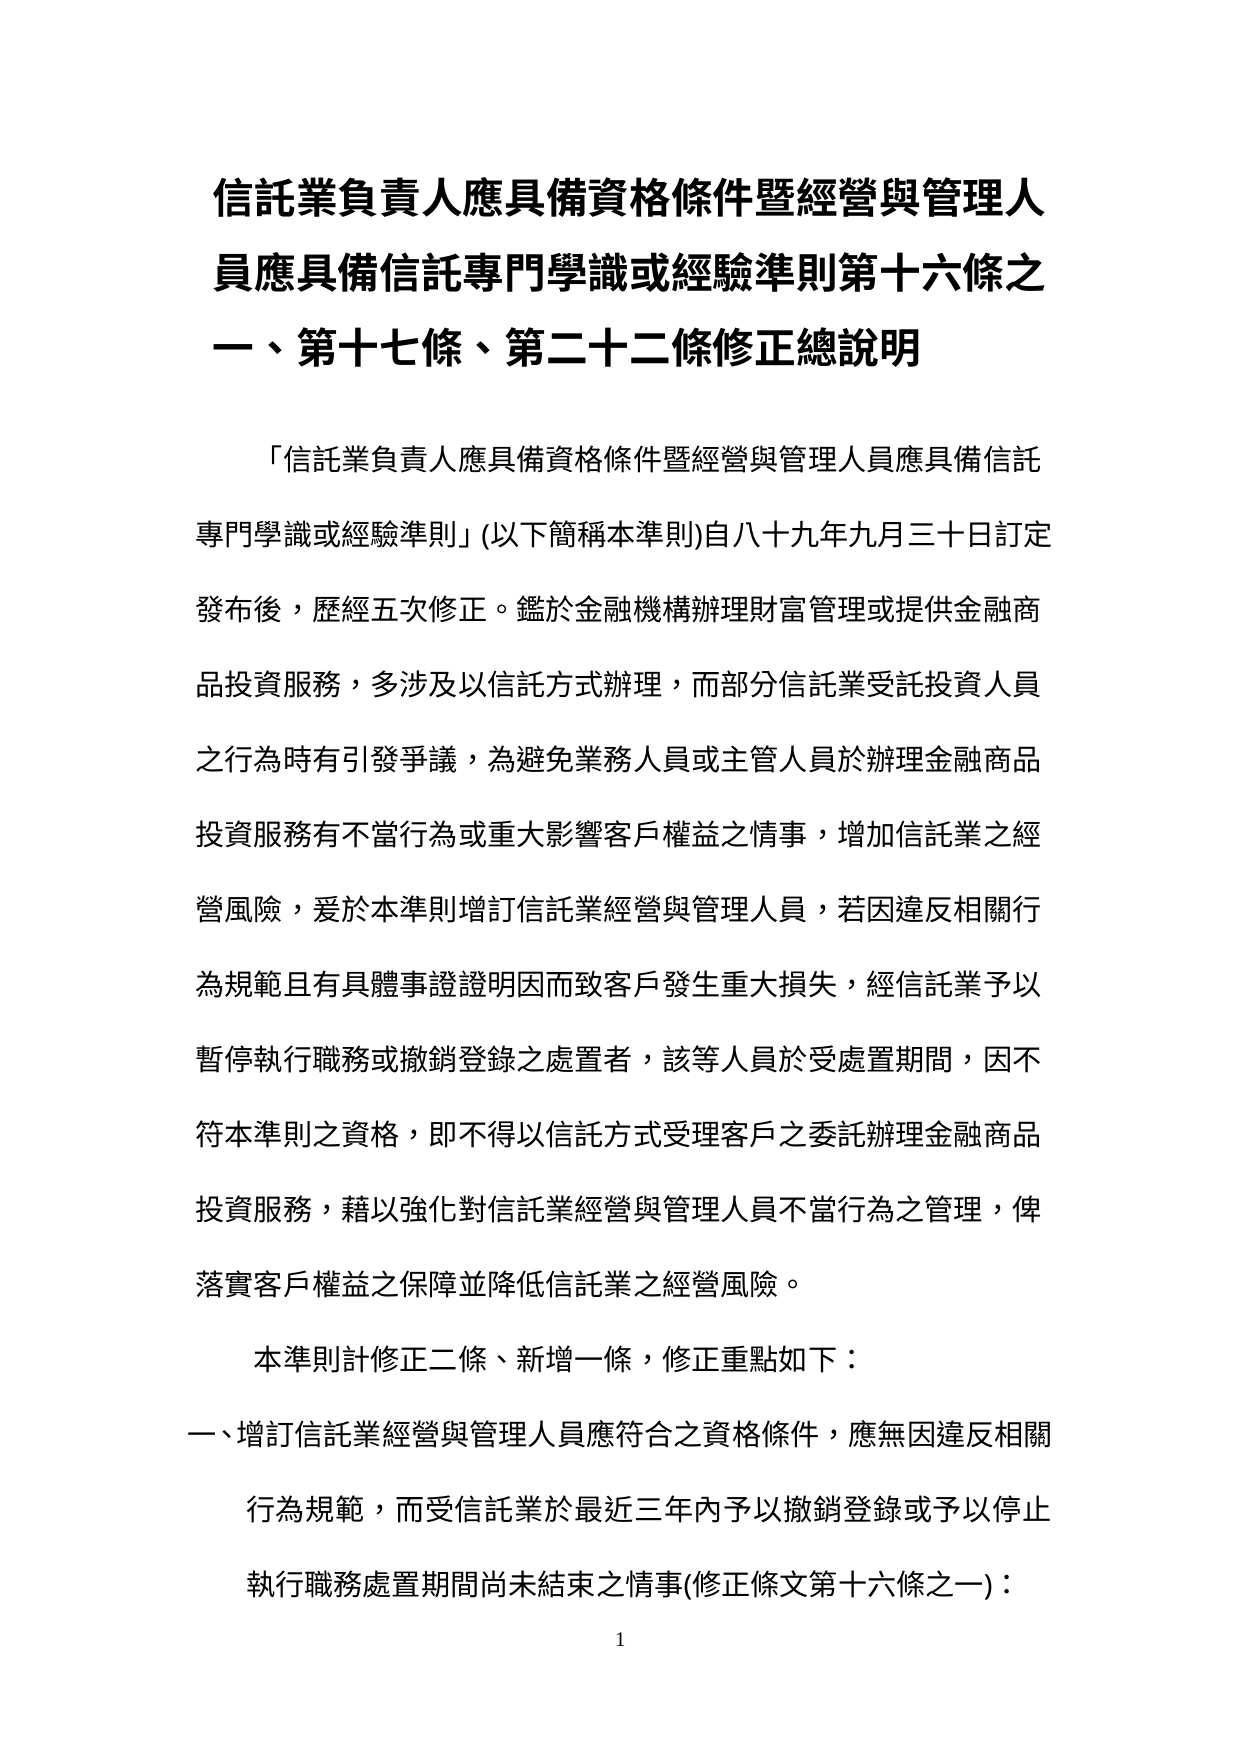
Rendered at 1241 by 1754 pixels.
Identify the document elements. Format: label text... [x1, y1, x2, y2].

text 「信託業負責人應具備資格條件暨經營與管理人員應具備信託專門學識或經驗準則」(以下簡稱本準則)自八十九年九月三十日訂定發布後，歷經五次修正。鑑於金融機構辦理財富管理或提供金融商品投資服務，多涉及以信託方式辦理，而部分信託業受託投資人員之行為時有引發爭議，為避免業務人員或主管人員於辦理金融商品投資服務有不當行為或重大影響客戶權益之情事，增加信託業之經營風險，爰於本準則增訂信託業經營與管理人員，若因違反相關行為規範且有具體事證證明因而致客戶發生重大損失，經信託業予以暫停執行職務或撤銷登錄之處置者，該等人員於受處置期間，因不符本準則之資格，即不得以信託方式受理客戶之委託辦理金融商品投資服務，藉以強化對信託業經營與管理人員不當行為之管理，俾落實客戶權益之保障並降低信託業之經營風險。 [195, 420, 1053, 1320]
text 一、增訂信託業經營與管理人員應符合之資格條件，應無因違反相關行為規範，而受信託業於最近三年內予以撤銷登錄或予以停止執行職務處置期間尚未結束之情事(修正條文第十六條之一)： [187, 1395, 1053, 1620]
text 本準則計修正二條、新增一條，修正重點如下： [195, 1320, 1053, 1395]
text 信託業負責人應具備資格條件暨經營與管理人員應具備信託專門學識或經驗準則第十六條之一、第十七條、第二十二條修正總說明 [212, 157, 1053, 382]
